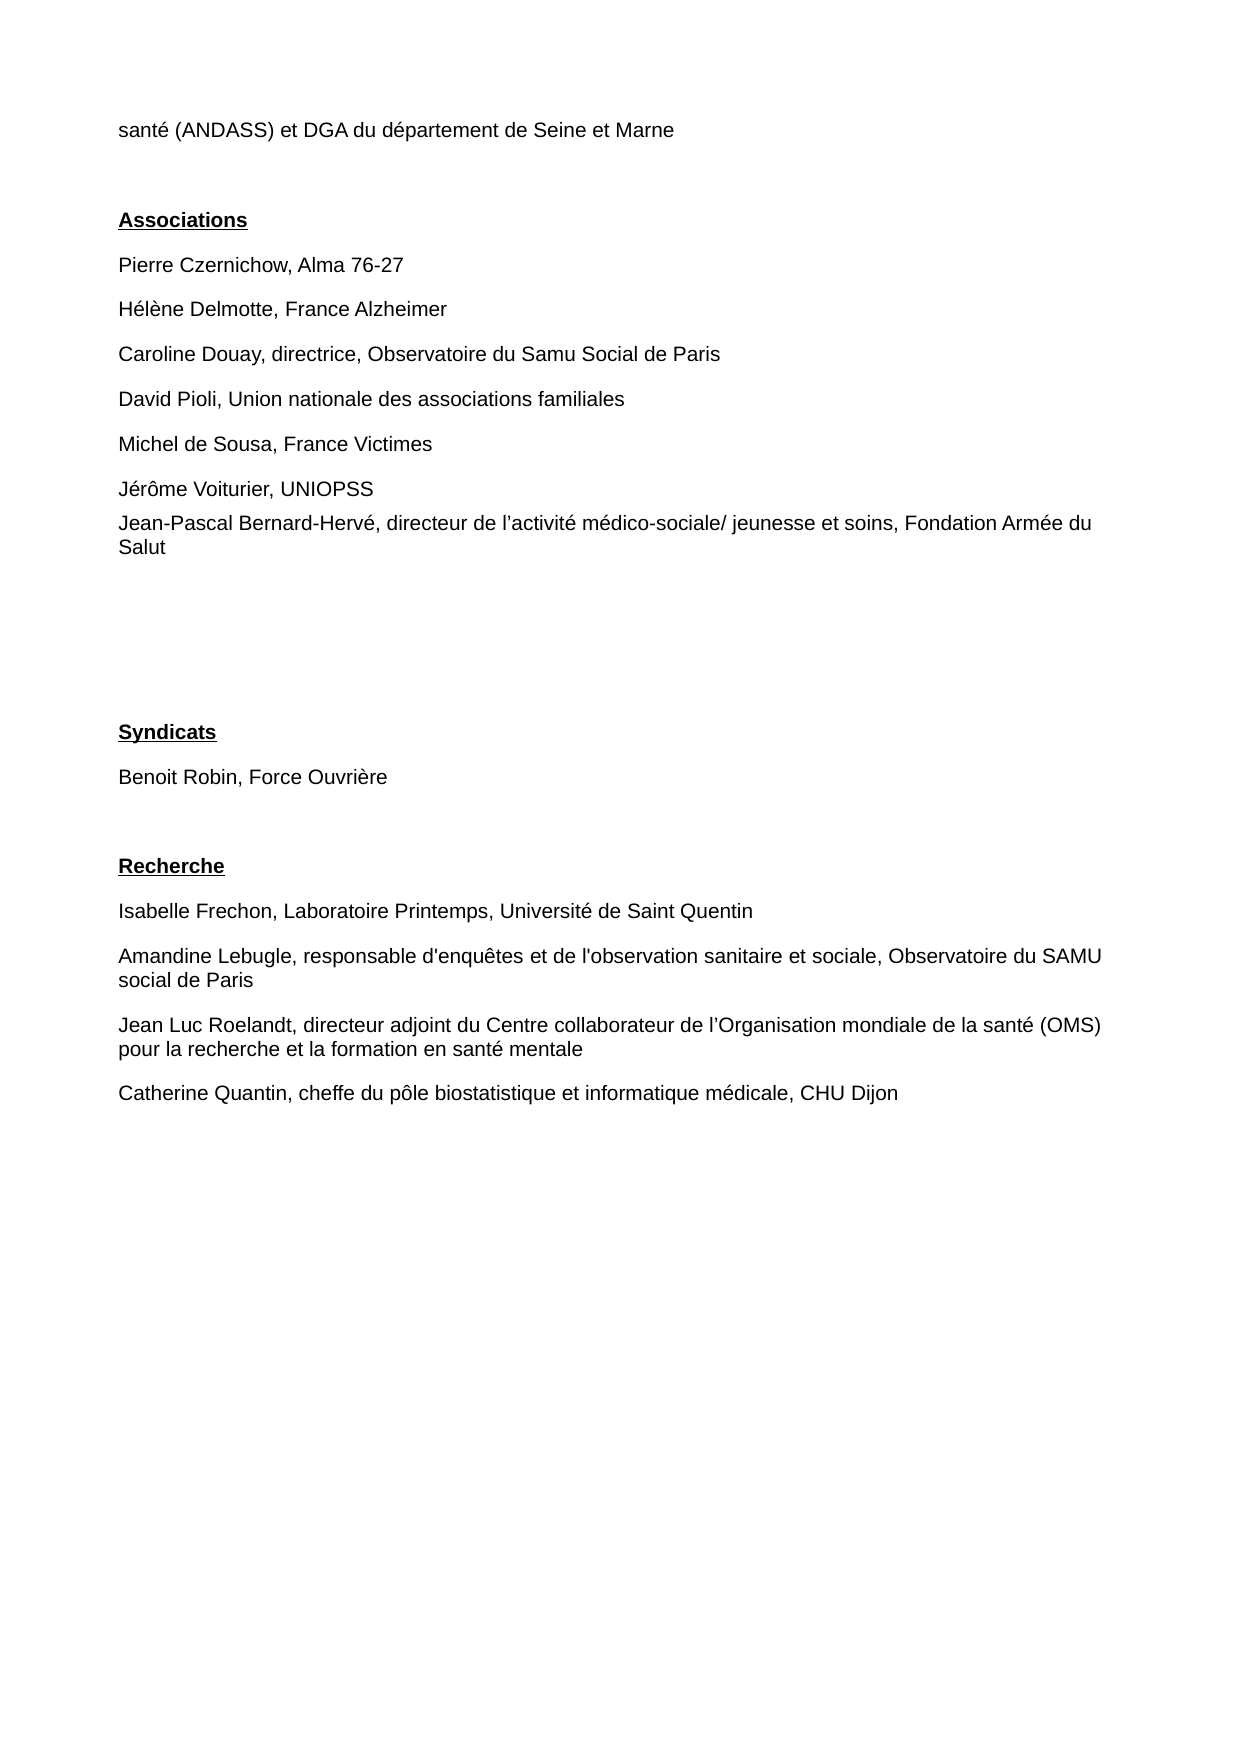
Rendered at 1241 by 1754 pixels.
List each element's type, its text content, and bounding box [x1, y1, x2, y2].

text David Pioli, Union nationale des associations familiales [118, 387, 1122, 411]
text Caroline Douay, directrice, Observatoire du Samu Social de Paris [118, 342, 1122, 366]
text Michel de Sousa, France Victimes [118, 432, 1122, 456]
text Amandine Lebugle, responsable d'enquêtes et de l'observation sanitaire et sociale, Observatoire du SAMU social de Paris [118, 944, 1122, 992]
text Benoit Robin, Force Ouvrière [118, 764, 1122, 788]
text Isabelle Frechon, Laboratoire Printemps, Université de Saint Quentin [118, 899, 1122, 923]
text santé (ANDASS) et DGA du département de Seine et Marne [118, 118, 1122, 142]
text Jean Luc Roelandt, directeur adjoint du Centre collaborateur de l’Organisation mondiale de la santé (OMS) pour la recherche et la formation en santé mentale [118, 1012, 1122, 1060]
text Hélène Delmotte, France Alzheimer [118, 297, 1122, 321]
text Associations [118, 208, 1122, 232]
text Recherche [118, 854, 1122, 878]
text Jean-Pascal Bernard-Hervé, directeur de l’activité médico-sociale/ jeunesse et soins, Fondation Armée du Salut [118, 511, 1122, 559]
text Jérôme Voiturier, UNIOPSS [118, 476, 1122, 500]
text Catherine Quantin, cheffe du pôle biostatistique et informatique médicale, CHU Dijon [118, 1081, 1122, 1105]
text Syndicats [118, 720, 1122, 744]
text Pierre Czernichow, Alma 76-27 [118, 252, 1122, 276]
